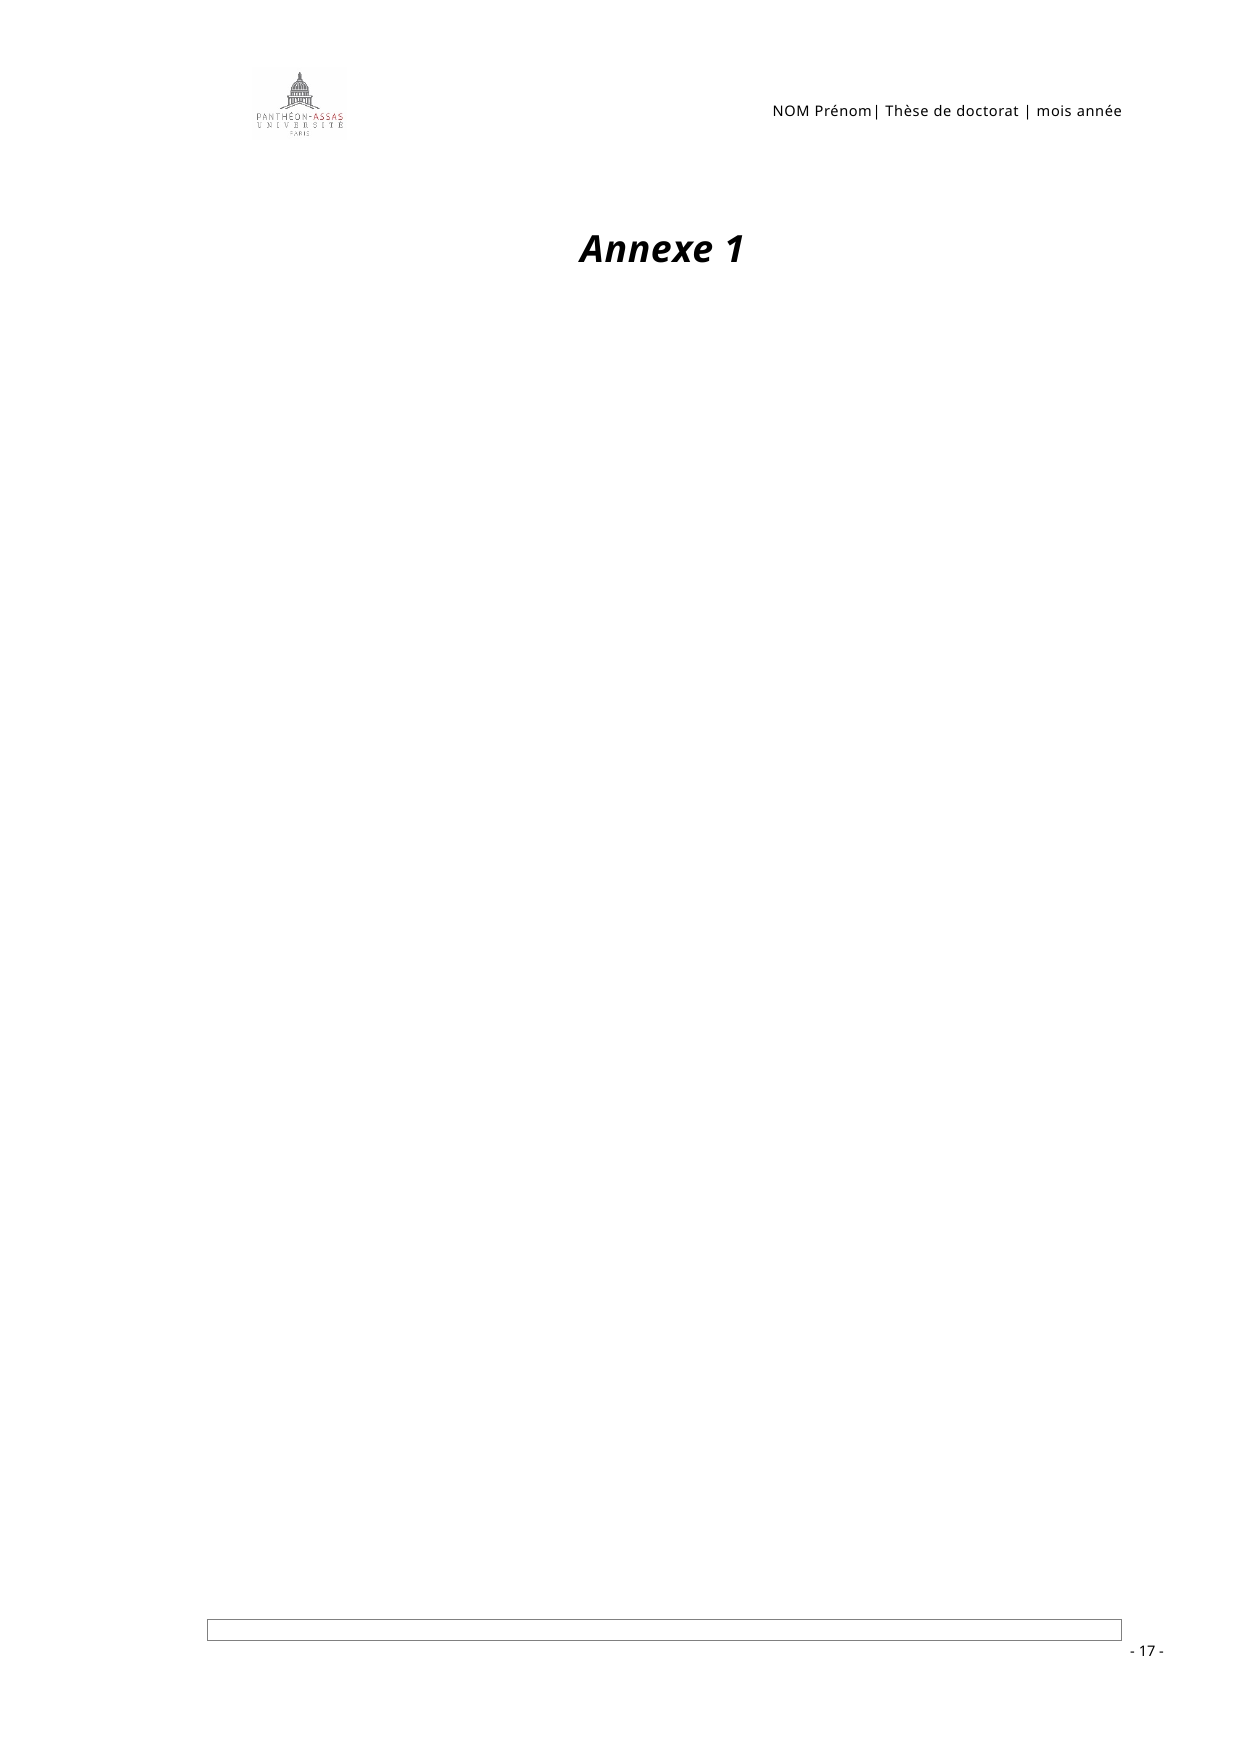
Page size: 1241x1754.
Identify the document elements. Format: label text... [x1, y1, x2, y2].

text Annexe 1 [207, 223, 1122, 273]
